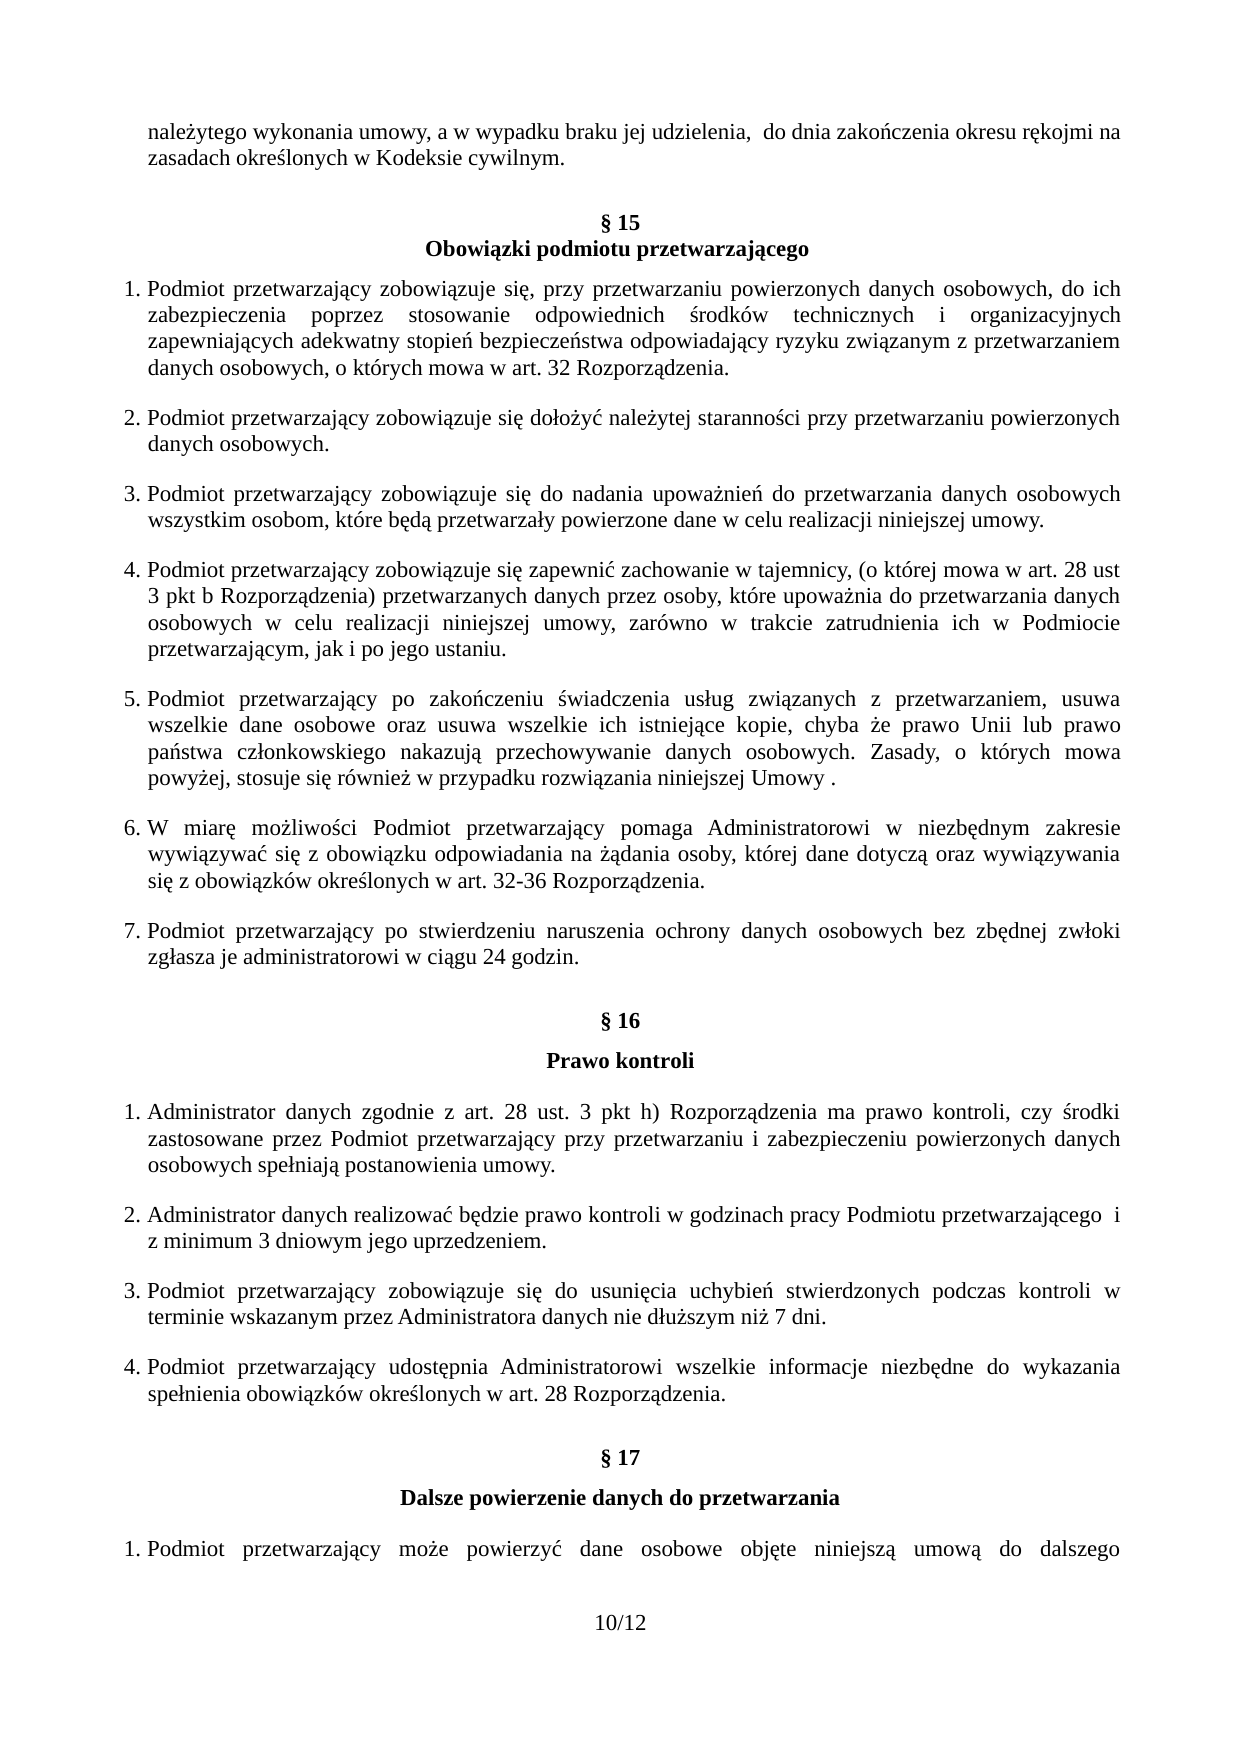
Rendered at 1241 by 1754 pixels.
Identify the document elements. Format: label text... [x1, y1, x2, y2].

list Podmiot przetwarzający zobowiązuje się do usunięcia uchybień stwierdzonych podczas kontroli w terminie wskazanym przez Administratora danych nie dłuższym niż 7 dni. [118, 1277, 1122, 1330]
list Podmiot przetwarzający po zakończeniu świadczenia usług związanych z przetwarzaniem, usuwa wszelkie dane osobowe oraz usuwa wszelkie ich istniejące kopie, chyba że prawo Unii lub prawo państwa członkowskiego nakazują przechowywanie danych osobowych. Zasady, o których mowa powyżej, stosuje się również w przypadku rozwiązania niniejszej Umowy . [118, 685, 1122, 791]
text § 16 [118, 1007, 1122, 1034]
text Dalsze powierzenie danych do przetwarzania [118, 1484, 1122, 1510]
list Podmiot przetwarzający zobowiązuje się do nadania upoważnień do przetwarzania danych osobowych wszystkim osobom, które będą przetwarzały powierzone dane w celu realizacji niniejszej umowy. [118, 480, 1122, 533]
text Prawo kontroli [118, 1047, 1122, 1073]
list Podmiot przetwarzający udostępnia Administratorowi wszelkie informacje niezbędne do wykazania spełnienia obowiązków określonych w art. 28 Rozporządzenia. [118, 1353, 1122, 1406]
list Podmiot przetwarzający zobowiązuje się, przy przetwarzaniu powierzonych danych osobowych, do ich zabezpieczenia poprzez stosowanie odpowiednich środków technicznych i organizacyjnych zapewniających adekwatny stopień bezpieczeństwa odpowiadający ryzyku związanym z przetwarzaniem danych osobowych, o których mowa w art. 32 Rozporządzenia. [118, 275, 1122, 380]
text Obowiązki podmiotu przetwarzającego [118, 235, 1122, 262]
text § 17 [118, 1444, 1122, 1471]
list Podmiot przetwarzający może powierzyć dane osobowe objęte niniejszą umową do dalszego [118, 1535, 1122, 1561]
list należytego wykonania umowy, a w wypadku braku jej udzielenia, do dnia zakończenia okresu rękojmi na zasadach określonych w Kodeksie cywilnym. [118, 118, 1122, 171]
list Administrator danych realizować będzie prawo kontroli w godzinach pracy Podmiotu przetwarzającego i z minimum 3 dniowym jego uprzedzeniem. [118, 1201, 1122, 1253]
list Administrator danych zgodnie z art. 28 ust. 3 pkt h) Rozporządzenia ma prawo kontroli, czy środki zastosowane przez Podmiot przetwarzający przy przetwarzaniu i zabezpieczeniu powierzonych danych osobowych spełniają postanowienia umowy. [118, 1098, 1122, 1177]
list W miarę możliwości Podmiot przetwarzający pomaga Administratorowi w niezbędnym zakresie wywiązywać się z obowiązku odpowiadania na żądania osoby, której dane dotyczą oraz wywiązywania się z obowiązków określonych w art. 32-36 Rozporządzenia. [118, 814, 1122, 893]
text § 15 [118, 209, 1122, 235]
list Podmiot przetwarzający zobowiązuje się zapewnić zachowanie w tajemnicy, (o której mowa w art. 28 ust 3 pkt b Rozporządzenia) przetwarzanych danych przez osoby, które upoważnia do przetwarzania danych osobowych w celu realizacji niniejszej umowy, zarówno w trakcie zatrudnienia ich w Podmiocie przetwarzającym, jak i po jego ustaniu. [118, 556, 1122, 662]
list Podmiot przetwarzający zobowiązuje się dołożyć należytej staranności przy przetwarzaniu powierzonych danych osobowych. [118, 404, 1122, 456]
list Podmiot przetwarzający po stwierdzeniu naruszenia ochrony danych osobowych bez zbędnej zwłoki zgłasza je administratorowi w ciągu 24 godzin. [118, 917, 1122, 969]
